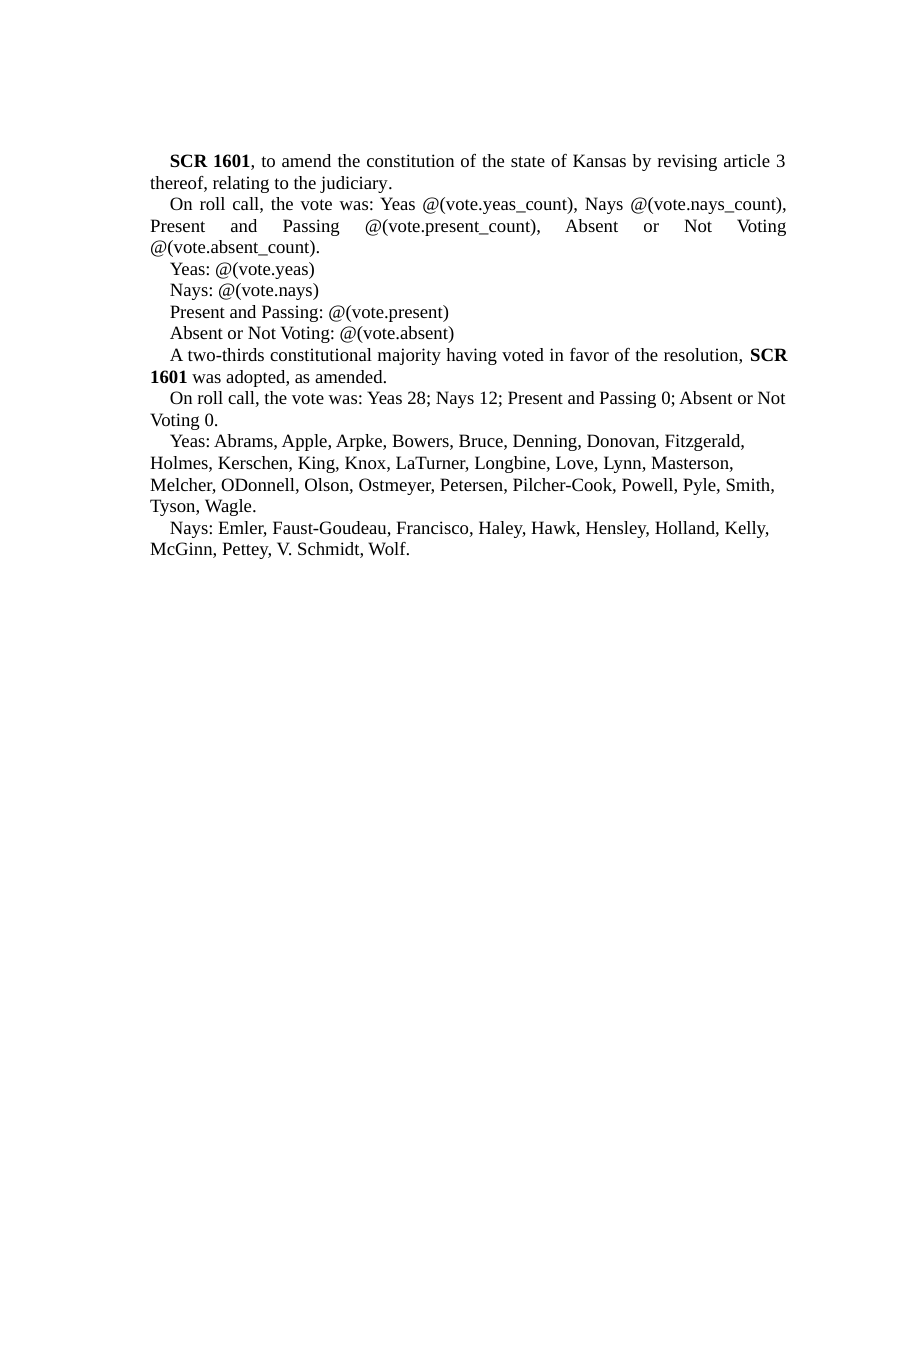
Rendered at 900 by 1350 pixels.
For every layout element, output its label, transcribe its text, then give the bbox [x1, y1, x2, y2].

text Yeas: @(vote.yeas) [150, 258, 787, 279]
text Nays: @(vote.nays) [150, 279, 787, 301]
text A two-thirds constitutional majority having voted in favor of the resolution, SCR 1601 was adopted, as amended. [150, 344, 787, 387]
text On roll call, the vote was: Yeas 28; Nays 12; Present and Passing 0; Absent or Not Voting 0. [150, 387, 787, 430]
text On roll call, the vote was: Yeas @(vote.yeas_count), Nays @(vote.nays_count), Present and Passing @(vote.present_count), Absent or Not Voting @(vote.absent_count). [150, 193, 787, 258]
text Yeas: Abrams, Apple, Arpke, Bowers, Bruce, Denning, Donovan, Fitzgerald, Holmes, Kerschen, King, Knox, LaTurner, Longbine, Love, Lynn, Masterson, Melcher, ODonnell, Olson, Ostmeyer, Petersen, Pilcher-Cook, Powell, Pyle, Smith, Tyson, Wagle. [150, 430, 787, 517]
text Nays: Emler, Faust-Goudeau, Francisco, Haley, Hawk, Hensley, Holland, Kelly, McGinn, Pettey, V. Schmidt, Wolf. [150, 517, 787, 560]
text Absent or Not Voting: @(vote.absent) [150, 322, 787, 344]
text SCR 1601, to amend the constitution of the state of Kansas by revising article 3 thereof, relating to the judiciary. [150, 150, 787, 193]
text Present and Passing: @(vote.present) [150, 301, 787, 322]
